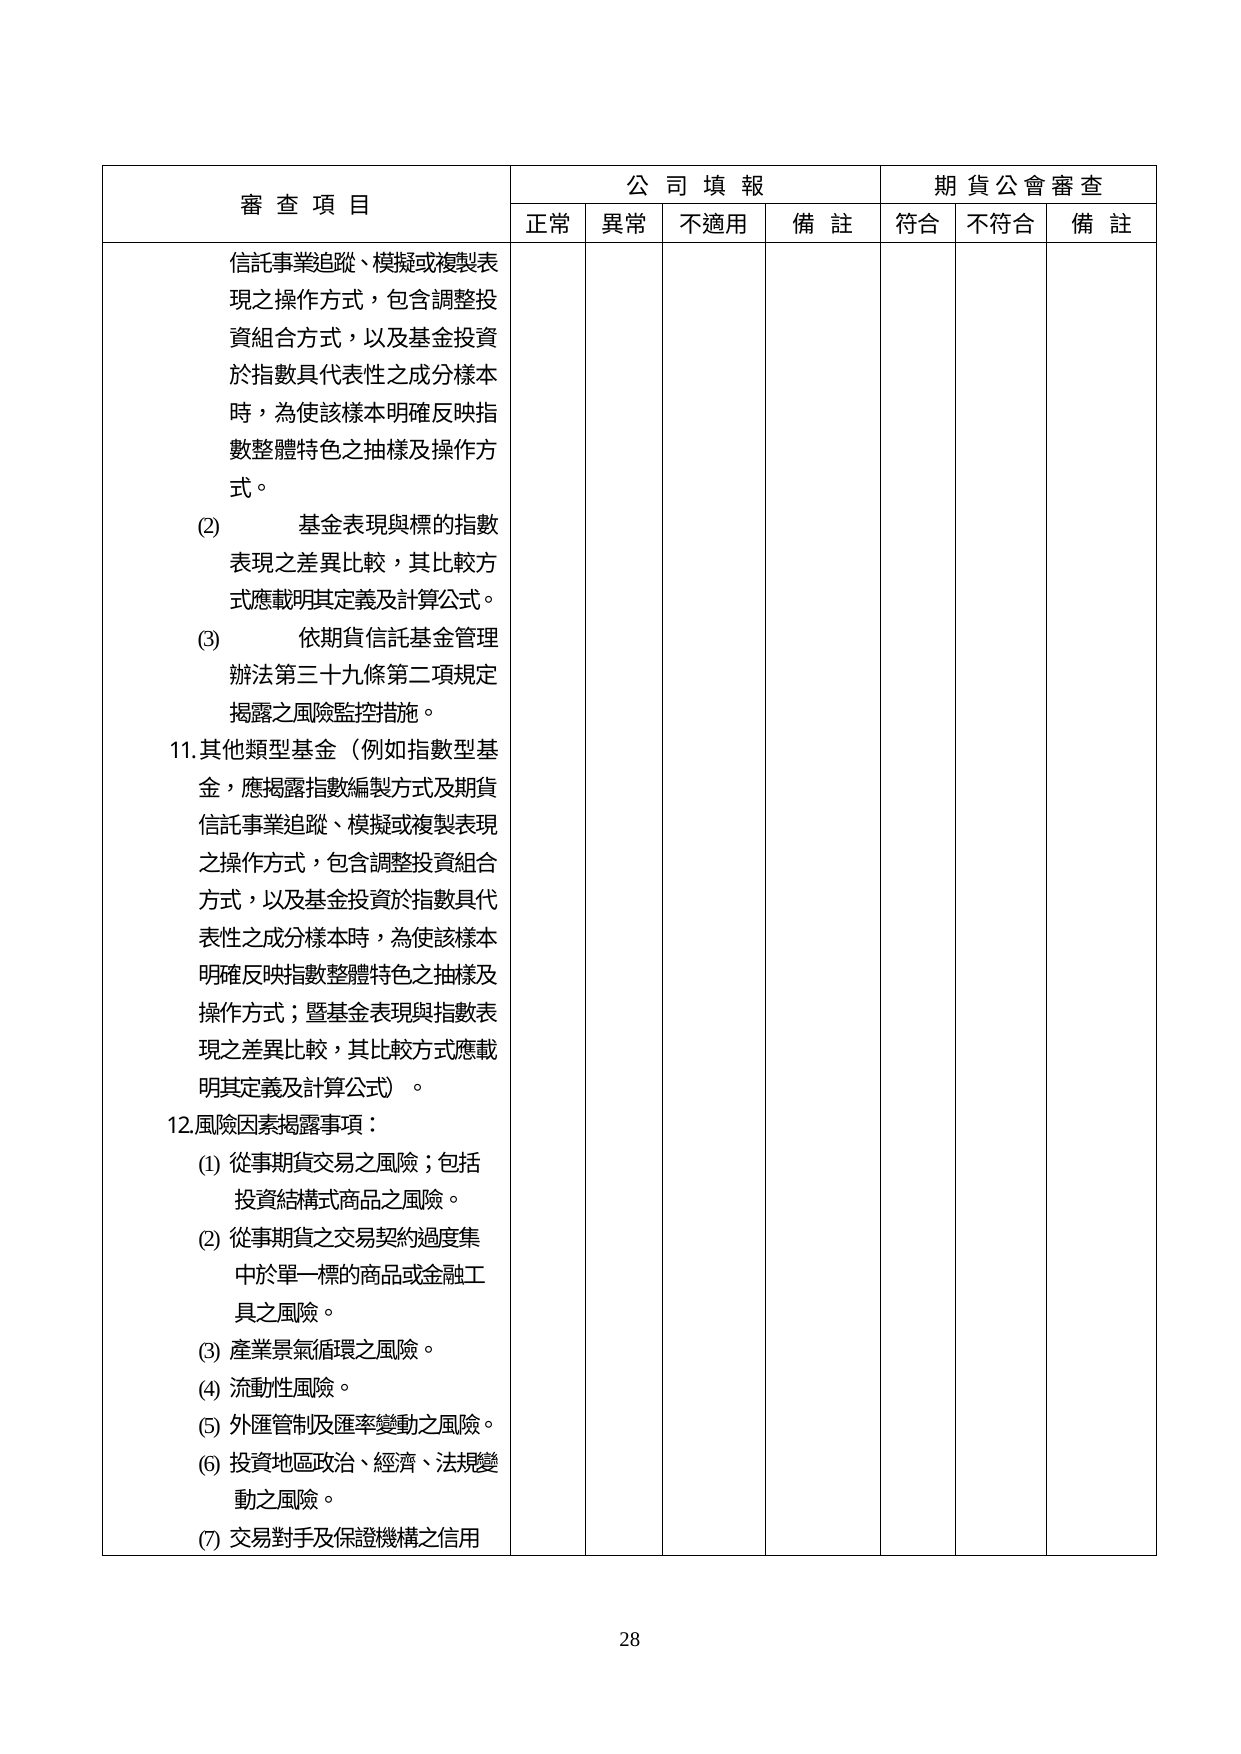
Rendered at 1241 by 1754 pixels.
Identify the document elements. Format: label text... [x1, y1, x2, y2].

table_cell [663, 243, 765, 1555]
table_header 審 查 項 目 [103, 166, 510, 242]
table_cell 不符合 [956, 204, 1046, 242]
table_cell [766, 243, 880, 1555]
table_cell [956, 243, 1046, 1555]
table_cell [511, 243, 585, 1555]
table_cell 備 註 [1047, 204, 1156, 242]
table_cell 符合 [881, 204, 955, 242]
table_cell 正常 [511, 204, 585, 242]
table_cell [586, 243, 662, 1555]
table_cell 備 註 [766, 204, 880, 242]
table_cell [881, 243, 955, 1555]
table_cell 【公開說明書】 ※下列資料應符合本會規定之格式 是否依期貨信託事業募集期貨信託基金公開說明書應行記載事項準則規定，於所編製公開說明書封面註明係申請用之稿本。 是否依期貨信託事業募集期貨信託基金公開說明書應行記載事項準則規定，記載下列事項： （一）編製目錄及頁次。 （二）封面依序刊印事項： 1.基金名稱（保本型基金應用括弧以不同顯著顏色標明保本比率及基金之類型(保證型或保護型)）；傘型基金應標明「傘型期貨信託基金」文字；指數股票型基金應標明「指數股票型期貨信託基金」文字。 2.基本交易及投資方針。 3.基金型態（例如開放式）。 4.基金投資國外地區者，註明「投資國外」。 5.基金以外幣計價者，註明本基金以______幣計價。 6.本次核准發行總面額（註：發行指數股票型基金得不記載）。 7.本次核准發行受益權單位數（註：發行指數股票型基金得不記載）。 8.保本型基金為保證型者，保證機構之名稱。 9.期貨信託事業之名稱。 10.以顯著方式刊印下列文字： （1）「本期貨信託基金經金融監督管理委員會核准，惟不表示本基金絕無風險。本期貨信託事業以往之經理績效不保證本基金之最低投資收益；本期貨信託事業除盡善良管理人之注意義務外，不負責本基金之盈虧，亦不保證最低之收益。」。 （2）「期貨信託基金從事之期貨交易具低保證金之財務槓桿特性，在可能產生極大利潤的同時也可能產生極大的損失，致基金受益權單位淨資產價值大幅增減，投資人投資基金前，應審慎考慮本身的財務能力及經濟狀況是否適合於這種投資，並詳讀本公開說明書及至少考量第__頁開始載示之風險因素、第__頁買回開始日、第__頁短線交易及第__頁損益兩平估計等事項。」。 （3）保本型期貨信託基金為保證型者，應刊印「本期貨信託基金經金融監督管理委員會核准，惟不表示本基金絕無風險。投資人持有本基金至到期日時，始可享有__％的本金保證。投資人於到期日前買回者或有本基金信託契約第__條第__款至第__款應終止之情事者，不在保證範圍，投資人應承擔整個投資期間之相關費用，並依當時淨值計算買回價格。投資人應了解到期日前本基金之淨值可能因市場因素而波動。投資人在進行投資前，應確定已充分瞭解本基金之風險與特性。」等文字。 （4）保本型期貨信託基金為保護型者，應刊印「本期貨信託基金無提供保證機構保證之機制，係透過投資工具達成保護本金之功能。本基金經金融監督管理委員會核准，惟不表示本基金絕無風險。投資人持有本基金至到期日時，始可享有____％的本金保護。投資人於到期日前買回者或有本基金信託契約第___條應提前終止之情事者，不在保護範圍，投資人應承擔整個投資期間之相關費用，並依當時淨值計算買回價格。投資人應了解到期日前本基金之淨值可能因市場因素而波動，因保護並非保證，投資標的之發行人違約或發生信用風險等因素，將無法達到本金保護之效果，投資人在進行投資前，應確定已充分瞭解本基金之風險與特性。」等文字，後段文字並應以加大粗黑字體或不同顏色等特別顯著方式刊印。 （5）本公開說明書之內容如有虛偽或隱匿之情事者，應由本期貨信託事業與負責人及其他曾在公開說明書上簽章者依法負責。 （6）查詢本公開說明書之網址，包括主管機關指定之資訊申報網站之網址及公司揭露公開說明書相關資料之網址。（公開資訊觀測站網址應為 http://www.fundclear.com.tw） （7）信託業兼營期貨信託事業經主管機關核准得自行保管期貨信託基金資產者，應標明自行保管及設有信託監察人之字句。 11.刊印日期。 （三）封裏依序刊印下列事項： 期貨信託事業總公司之名稱、地址、網址及電話，發言人之姓名、職稱、聯絡電話及電子郵件信箱。 基金保管機構之名稱、地址、網址及電話。信託業兼營期貨信託事業向不特定人募集經主管機關核准得自行保管期貨信託基金資產者，應載明信託監察人之姓名或名稱、地址、網址或電子郵件信箱及電話。 國外受託保管機構之名稱、地址、網址及電話 期貨信託基金經保證機構保證者，保證機構之名稱、地址、網址及電話。 受益憑證事務代理機構之名稱、地址、網址及電話。 期貨信託基金之財務報告簽證會計師姓名、事務所名稱、地址、網址及電話。 期貨信託事業或期貨信託基金經信用評等機構評等者，信用評等機構之名稱、地址、網址及電話。 公開說明書之分送計畫：說明公開說明書之陳列處所、分送方式及索取公開說明書之方法。 受委任國外專業機構提供顧問服務公司之名稱、地址、網址及電話。 受全權委託運用期貨信託基金從事交易或投資之專業機構名稱、地址、網址及電話。 期貨信託契約查閱及洽購處所。 （四）目錄前一頁應以顯著方式刊印風險預告書內容及「本風險預告書並未完整揭露投資本期貨信託基金之風險，詳細風險因素請詳第__頁」。 （五）封底應刊印事項： 期貨信託事業及其董事長簽名或蓋章。 （六）基金概況應刊印事項： 1.基金簡介： 發行總面額（註：發行指數股票型基金得不記載）。 受益權單位總數（註：發行指數股票型基金得不記載）。 每受益權單位面額。 得否追加發行（註：發行指數股票型基金得不記載）。 成立條件 (有成立日期者，應一併列明）。 預定發行日期。 存續期間。 投資地區及標的。保本型期貨信託基金應再列示投資固定收益商品及從事期貨交易之預估比率、所投資之固定收益商品評等等級及到期期限、商品及期貨交易契約之發行者、交易對象等。 基本交易及投資方針、範圍簡述。 銷售開始日。 銷售方式。 銷售價格。 最低申購金額。 買回開始日。保本型期貨信託基金接受買回之方式及因應買回處分資產之程序。 買回費用。 買回價格。 經理費，保本型期貨信託基金之經理費率及收取方式應以明顯字體列示。 保管費 (信託業兼營期貨信託事業經主管機關核准得自行保管期貨信託基金資產者，其信託監察人之報酬)。 期貨信託基金經保證機構保證者，保證機構之業務性質、財務狀況（含資本適足率）、保證條件、範圍、保證費及保證契約主要內容；並以釋例說明保證機制及高於保證金額之潛在回報之計算方法。 是否分配收益。 基金短線交易之認定標準及相關費用收取標準；並刊印「不歡迎受益人進行短線交易」等文字。 期貨信託事業為防制洗錢而可能要求申購人提出之文件及拒絕申購之情況。 2.基金性質： （1）基金之設立及其依據。 （2）期貨信託契約關係。 （3）追加募集基金者，應刊印該基金成立時及歷次追加發行之情形。 3.期貨信託事業之職責（概述）。 4.基金保管機構之職責（概述）（信託業兼營期貨信託業務經本會核准得自行保管基金資產者，應記載信託監察人之職責）。 5.基金保證機構之職責(概述)。 6.基金交易及投資： 期貨信託基金交易及投資方針、範圍，包括從事期貨交易及投資期貨相關現貨商品之類別及其占淨資產之比例、從事期貨交易之預計最大槓桿倍數。 期貨信託事業運用基金投資之決策過程、基金經理人之姓名、主要經(學)歷及權限。基金經理人同時管理其他基金者，應揭露所管理之其他基金名稱及所採取防止利益衝突之措施。 a.基金經理人主要經歷應加註起迄時間。 b.基金經理人管理1檔基金以上者，請詳述公司實際採行之防範措施。 c.決策過程如有採用交易程式者，亦應予以說明該交易程式之性質及採用之考量因素。 基金運用之限制 有關各投資標的信用評等及存續期間政策之規定，勿分散說明，集中陳述為宜。 基金參與股票發行公司股東會行使表決權之處理原則及方法。 a.是否符合期貨信託事業管理規則第26條第2項第6款及第54條第2項準用第26條第2項第6款規定，期貨信託事業及其負責人、部門主管、分支機構經理人、其他業務人員或受僱人，不得轉讓出席股東會委託書或藉行使基金持有股票之投票表決權，收受金錢或其他利益。 b.是否依期貨信託事業管理規則第34條第4項規定，出席股東會行使表決權並應作成書面紀錄，循序編號建檔並至少保存5年。 組合型基金參與子基金之受益人大會行使表決權之處理原則及方法。 a.期貨信託事業應依據子基金之信託契約或公開說明書之規定行使表決權，並基於受益人之最大利益，支持子基金經理公司所提之議案。但子基金之經理公司所提之議案有損及受益人權益之虞者，得依期貨信託事業董事會之決議辦理。 b.期貨信託事業不得轉讓或出售子基金之受益人大會表決權。期貨信託事業之董事、監察人、經理人、業務人員及其他受僱人員，亦不得轉讓或出售該表決權，收受金錢或其他利益。 期貨信託事業對期貨信託基金之外匯收支從事避險交易者，應敘明其避險方法。 基金投資國外地區者，期貨信託事業應說明配合本基金出席所投資外國股票（或基金）發行公司股東會（受益人會議）之處理原則及方法。 期貨信託事業全權委託其他專業機構運用期貨信託基金從事交易或投資： a..選擇專業機構之標準、各專業機構獲配資金百分比、資金保管機構及支付予專業機構之費用總數；包括專業機構之簡介，及於受委任後不符標準時採行更換之方法。 b.專業機構運用期貨信託基金從事交易或投資之基本方針及範圍；如有採用交易程式者，亦應予以說明該交易程式之性質及採用之考量因素。 7.保本型基金： 投資固定收益商品及從事期貨交易之預估比率、所投資之固定收益商品評等等級及到期期限、商品及期貨交易契約之發行者、交易對象等。 保護型期貨信託基金未設立保證機構，應載明本基金無提供保證機構保證之機制，係透過投資工具達成保護本金之功能；且應明定因應受益人提前買回處分資產及到期時達成保護本金之相關控管機制。 8.傘型基金： 各子基金之投資範圍、主要區隔及異同分析；其應記載事項之內容為各子基金所共通者，得標註各子基金皆同，免重複列示，其應記載事項之內容為各子基金不同者，應分別列示，並比較其差異。 9.外幣計價基金： 敍明本基金計價之幣別，且所有申購及買回價金之收付均以該幣別為之。 10.指數股票型基金： 指數編製方式及期貨信託事業追蹤、模擬或複製表現之操作方式，包含調整投資組合方式，以及基金投資於指數具代表性之成分樣本時，為使該樣本明確反映指數整體特色之抽樣及操作方式。 基金表現與標的指數表現之差異比較，其比較方式應載明其定義及計算公式。 依期貨信託基金管理辦法第三十九條第二項規定揭露之風險監控措施。 11.其他類型基金（例如指數型基金，應揭露指數編製方式及期貨信託事業追蹤、模擬或複製表現之操作方式，包含調整投資組合方式，以及基金投資於指數具代表性之成分樣本時，為使該樣本明確反映指數整體特色之抽樣及操作方式；暨基金表現與指數表現之差異比較，其比較方式應載明其定義及計算公式）。 12.風險因素揭露事項： 從事期貨交易之風險；包括投資結構式商品之風險。 從事期貨之交易契約過度集中於單一標的商品或金融工具之風險。 產業景氣循環之風險。 流動性風險。 外匯管制及匯率變動之風險。 投資地區政治、經濟、法規變動之風險。 交易對手及保證機構之信用風險。 全權委託專業機構執行期貨交易或投資之風險；包括如受委任專業機構，在委託金額相對於受委任專業機構其他受委託資金規模為小時，可能有受排擠而影響績效之風險，或專業機構運用期貨信託基金之投資策略等相關風險均應予揭露。 其他投資標的或特定投資策略之風險；倘有採行交易程式作為決策參考者，亦應揭露與交易程式相關之風險。 從事期貨相關現貨商品交易之風險。 出借所持有之有價證券之相關風險。 其他風險。 13.收益分配： （1）分配之項目。 （2）分配之時間。 （3）給付之方式。 14.申購受益憑證： （1）申購程序、地點及截止時間。 （2）申購價金之計算及給付方式。 申購手續費之計算方式應詳細說明之，若係美元計價之基金，其申購、買回均應以美元計價，故申購手續費之計算應以美元計算。 （3）受益憑證之交付。 （4）期貨信託事業不接受申購或基金不成立時之處理。 15.買回受益憑證： （1）買回程序、地點及截止時間。 買回截止時間應載明「除能證明投資人係於截止時間前提出買回申請者，逾時申請應視為次一買回申請日之買回申請」。 （2）買回價金之計算。 訂定基金短線交易收取買回費用金額，應公平對待所有受益人，以特定金錢信託方式銷售者不宜排除適用此規定。 （3）買回價金給付之時間及方式。 （4）辦理登錄或帳簿劃撥之作業。 （5）買回價金遲延給付之情形。 應增列恢復計算基金之買回價格規定。 （6）買回撤銷之情形。 16.受益人之權利及費用負擔： （1）受益人應有之權利內容。 （2）受益人應負擔費用之項目及其計算、給付方式、受益人投資達成損益兩平點之期貨信託基金獲利金額及比例。 （3）受益人應負擔租稅之項目及其計算、繳納方式。 受益人應負擔之租稅項目（包括證券交易所得稅、證券交易稅及印花稅等）是否已依財政部對期貨信託基金所發行之受益憑證核課之最新法令規定予以揭露。 （4）受益人會議： a.召集事由。 b.召集程序。 c.決議方式。 17.基金之資訊揭露： （1）依法令及期貨信託契約規定應揭露之資訊內容，是否符合期貨信託契約規定。 （2）未能於每一營業日公告前一營業日淨資產價值者，應揭露其計算淨值方式及合理性。 （3）資訊揭露之方式、公告及取得方法。 資訊揭露之公告，應依相關規定分別將接所有應公告之事項及選定之公告方式各別列示，以利投資人查詢。 （4）如基金性質係屬連結至其他標的者，尚應揭露基金所連結標的之相關資訊取得途徑（如期貨信託事業申請募集指數型基金及指數股票型基金者，應記載投資人取得指數組成調整、基金與指數表現差異比較等最新基金資訊及其他重要資訊之途徑）。 18.基金運用狀況： 是否依期貨信託事業募集期貨信託基金公開說明書應行記載事項準則第21條關於追加募集規定及格式填列： （1）投資情形（列示公開說明書刊印日前1個月月底基金資料）： a.淨資產總額之組成項目、金額及比率。 b.所從事期貨交易及投資期貨相關現貨商品之類別及其占淨資產之比例。 c.投資單一股票金額占基金淨資產價值百分之一以上者，列示該股票之名稱、股數、每股市價、投資金額及投資比率。 d.投資單一債券金額占基金淨資產價值百分之一以上者，列示該債券之名稱、投資金額及投資比率。 e.組合型基金投資單一子基金金額占基金淨資產價值百分之一以上者，列示該子基金名稱、經理公司、基金經理人、經理費比率、保管費比率、受益權單位數、每單位淨值、投資受益權單位數、投資比率及給付買回價金之期限。 （2）交易及投資績效： a.最近3年度各年度最高、最低、年底及公開說明書刊印年度各月底，基金之淨資產總額及單位淨資產價值。 b.最近3年度各年度基金分配收益之金額。 c.公開說明書刊印日前1季止，本基金淨資產價值最近3個月、6個月、1年、3年、5年、10年及自基金成立日起算之累計報酬率。 d.如基金性質係屬連結至其他標的者（如指數型基金及指數股票型基金），另應載明基金表現與標的指數表現之差異比較。 （3）最近2年度本基金之會計師 查核報告，資產負債報告書、交易與投資明細表、收入與費用報告書、可分配收益表、資本帳戶變動表、附註及明細表。 至少應包括最近2年度淨資產價值報告書、投資明細表、淨資產價值變動表、附註及明細表。 （4）最近年度及公開說明書刊印日前1季止，基金委託期貨商手續費前5名之期貨商名稱、支付該期貨商手續費之金額。若該期貨商為該基金之受益人者，應一併揭露其持有基金之受益權單位數及比例 （5）基金接受信用評等機構評等者，應揭露信用評等機構對基金之評等報告。 （6）其他應揭露事項。 （七）期貨信託契約主要內容應刊印事項： 1.基金名稱、期貨信託事業名稱、基金保管機構名稱(信託業兼營期貨信託業務經本會核准得自行保管基金資產者，其信託監察人之姓名或名稱）、保證型基金保證機構名稱及基金存續期間。 2.基金發行總面額及受益權單位總數（發行指數股票型基金得不記載）。 3.受益憑證之發行。 4.受益憑證之申購。 5.基金之成立與不成立。 6.基金之資產。 7.基金應負擔之費用。 8.受益人之權利、義務與責任。 9.期貨信託事業之權利、義務與責任，包括應揭露期貨信託基金受益人之責任僅限於申購時所支付之申購價款，期貨信託基金損失超過基金淨資產時，超額損失部分應由期貨信託事業負擔；期貨信託事業如有全權委託其他專業機構運用期貨信託基金從事交易或投資，其對受委任專業機構之選任或指示，因故意或過失而導致期貨信託基金發生損害者，應負賠償責任，及其依信託契約規定應履行之責任及義務，如委由受委任專業機構處理者，就受委任專業機構或其受雇人之故意或過失，應與自己之故意或過失負同一責任，且對因而導致期貨信託基金資產之損害，應負賠償責任。 10.基金保管機構之權利、義務與責任，包括基金保管機構之代理人、代表人或受雇人，履行期貨信託契約規定之義務有故意或過失時，基金保管機構應與自己之故意或過失負同一責任。 (信託業兼營期貨信託業務經本會核准得自行保管基金資產者，其信託監察人之權利、義務與責任) 11.保證型期貨信託基金保證機構之權利、義務與責任。 12.運用基金從事期貨交易與投資期貨相關現貨商品之基本方針及範圍。 13.收益分配。 14.受益憑證之買回。 15.基金淨資產價值及受益權單位淨資產價值之計算。 16.期貨信託事業之更換。 17.基金保管機構之更換(信託業兼營期貨信託業務經本會核准得自行保管基金資產者，其信託監察人之更換)。 18.期貨信託契約之終止。 19.基金之清算。 20.受益人名簿。 是否已載明查閱受益人名簿之限制及受益人名簿備置供查閱之地點。 21.受益人會議。 22.通知及公告。 23.期貨信託契約之修訂。 （八）期貨信託事業概況應刊印事項： 是否依期貨信託事業募集期貨信託基金公開說明書應行記載事項準則第23條規定之格式填列。 1.事業簡介： （1）設立日期。 （2）最近3年股本形成經過。 （3）營業項目。 （4）沿革：最近5年度募集之基金、分公司及子公司之設立、董事監察人或主要股東股權之移轉或更換、經營權之改變及其他重要紀事。 2.事業組織(列示公開說明書刊印日前1個月月底期貨信託事業資料)： （1）股權分散情形： a.股東結構(各類股東之組合比例)。 b.主要股東名單(股權比例5%以上股東之名稱、持股數額及比率。 （2）組織系統（期貨信託事業之組織結構、各主要部門（於他業為兼營期貨信託業務部門）所營業務及員工人數)。 （3）總經理、副總經理及各單位主管（於他業為兼營期貨信託業務部門主管）之姓名、就任日期、持有期貨信託事業之股份數額及比例、主要經(學)歷、目前兼任其他公司之職務。 （4）董事及監察人之姓名、選任日 期、任期、選任時及現在持有期貨信託事業股份數額及比率、主要經(學)歷。 3.利害關係公司揭露：列示公開說明書刊印日前1個月月底與期貨信託事業有下列情事之公司： （1）與期貨信託事業具有公司法第六章之一所定關係者。 （2）期貨信託事業董事、監察人或綜合持股達5%以上之股東。 （3）期貨信託事業董事、監察人、經理人或綜合持股達5%以上之股東與該公司董事、監察人、經理人或持有已發行股份10%以上股東為同1人或具有配偶關係者。 4.營運情形： （1）列示刊印日前1個月月底，期貨信託事業經理其他基金之名稱、成立日、受益權單位數、淨資產金額及每單位淨資產價值。 （2）最近2年度期貨信託事業之會計師查核報告、資產負債表、綜合損益表及權益變動表。 5.受處罰之情形（列示最近2年期貨信託事業受主管機關處分及糾正之時間及詳情）。 6.訴訟或非訟事件(期貨信託事業目前尚在繫屬中之重大訴訟、非訟或行政爭訟事件，其結果可能對受益人權益有重大影響者，應揭露其系爭事實、標的金額、訴訟開始日期、主要訴訟當事人及目前處理情形。 （九）受益憑證銷售及買回機構之名稱、地址及電話。 （十）特別記載事項： 1.期貨信託事業遵守期貨公會會員自律公約之聲明書。 2.期貨信託事業內部控制制度聲明書。 3.期貨信託事業就公司治理運作情形載明下列事項： （1）董事會之結構及獨立性。 （2）董事會及經理人之職責。 （3）監察人之組成及職責。 （4）利害關係人之權利及關係。 （5）對於法令規範資訊公開事項之詳細情形。 （6）其他公司治理之相關資訊。 4.本次發行之基金信託契約與期貨公會所訂期貨信託契約範本條文對照表。 5.其他本會規定應特別記載之事項。 [103, 243, 510, 1555]
table_cell 不適用 [663, 204, 765, 242]
table_header 公 司 填 報 [511, 166, 880, 203]
table_header 期 貨 公 會 審 查 [881, 166, 1156, 203]
table_cell [1047, 243, 1156, 1555]
table_cell 異常 [586, 204, 662, 242]
